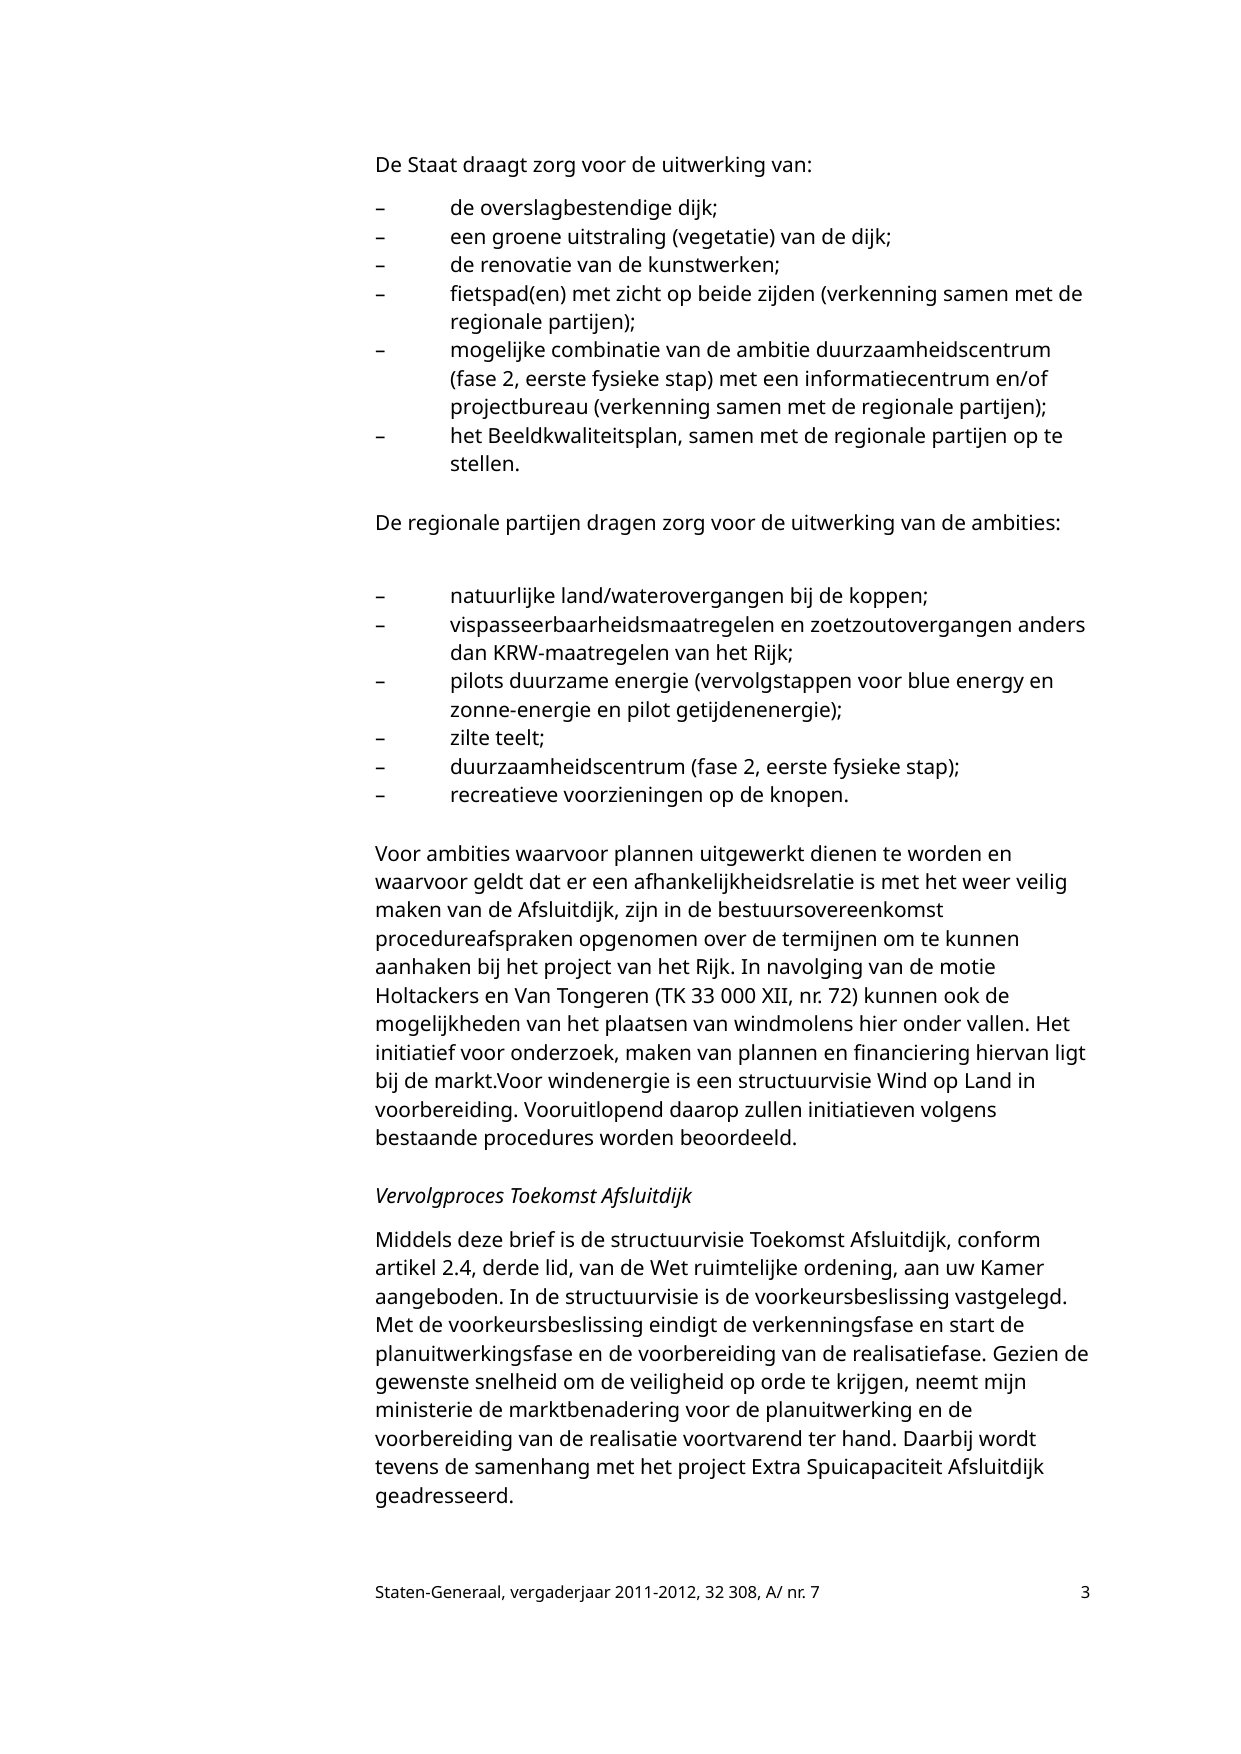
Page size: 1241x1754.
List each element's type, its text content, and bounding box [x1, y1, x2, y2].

list recreatieve voorzieningen op de knopen. [375, 839, 1090, 867]
text Voor ambities waarvoor plannen uitgewerkt dienen te worden en waarvoor geldt dat er een afhankelijkheidsrelatie is met het weer veilig maken van de Afsluitdijk, zijn in de bestuursovereenkomst procedureafspraken opgenomen over de termijnen om te kunnen aanhaken bij het project van het Rijk. In navolging van de motie Holtackers en Van Tongeren (TK 33 000 XII, nr. 72) kunnen ook de mogelijkheden van het plaatsen van windmolens hier onder vallen. Het initiatief voor onderzoek, maken van plannen en financiering hiervan ligt bij de markt.Voor windenergie is een structuurvisie Wind op Land in voorbereiding. Vooruitlopend daarop zullen initiatieven volgens bestaande procedures worden beoordeeld. [375, 897, 1090, 1210]
text Middels deze brief is de structuurvisie Toekomst Afsluitdijk, conform artikel 2.4, derde lid, van de Wet ruimtelijke ordening, aan uw Kamer aangeboden. In de structuurvisie is de voorkeursbeslissing vastgelegd. Met de voorkeursbeslissing eindigt de verkenningsfase en start de planuitwerkingsfase en de voorbereiding van de realisatiefase. Gezien de gewenste snelheid om de veiligheid op orde te krijgen, neemt mijn ministerie de marktbenadering voor de planuitwerking en de voorbereiding van de realisatie voortvarend ter hand. Daarbij wordt tevens de samenhang met het project Extra Spuicapaciteit Afsluitdijk geadresseerd. [375, 1283, 1090, 1511]
text Vervolgproces Toekomst Afsluitdijk [375, 1240, 1090, 1268]
list mogelijke combinatie van de ambitie duurzaamheidscentrum (fase 2, eerste fysieke stap) met een informatiecentrum en/of projectbureau (verkenning samen met de regionale partijen); [375, 394, 1090, 479]
text De Structuurvisie is afgestemd met de regio maar bindt formeel alleen het Rijk. Daarom heb ik in de afgelopen maanden aanvullende afspraken gemaakt met de provincie Noord-Holland, provincie Fryslân, de gemeente Wieringen en de gemeente Súdwest Fryslân over regie, taken, organisatorische en financiële verantwoordelijkheden. Rijk en regio werken, ieder vanuit hun eigen verantwoordelijkheid, aan de toekomst van de Afsluitdijk. In de bestuursovereenkomst Toekomst Afsluitdijk, die op 23 december 2011 is ondertekend door Rijk en genoemde partijen, is het volgende afgesproken: [375, 150, 1090, 178]
list duurzaamheidscentrum (fase 2, eerste fysieke stap); [375, 810, 1090, 839]
list zilte teelt; [375, 782, 1090, 810]
list de overslagbestendige dijk; [375, 252, 1090, 280]
list een groene uitstraling (vegetatie) van de dijk; [375, 280, 1090, 309]
list de renovatie van de kunstwerken; [375, 309, 1090, 337]
list pilots duurzame energie (vervolgstappen voor blue energy en zonne-energie en pilot getijdenenergie); [375, 725, 1090, 782]
list fietspad(en) met zicht op beide zijden (verkenning samen met de regionale partijen); [375, 337, 1090, 394]
text De regionale partijen dragen zorg voor de uitwerking van de ambities: [375, 566, 1090, 595]
text De Staat draagt zorg voor de uitwerking van: [375, 208, 1090, 237]
list vispasseerbaarheidsmaatregelen en zoetzoutovergangen anders dan KRW-maatregelen van het Rijk; [375, 668, 1090, 725]
list het Beeldkwaliteitsplan, samen met de regionale partijen op te stellen. [375, 479, 1090, 536]
list natuurlijke land/waterovergangen bij de koppen; [375, 640, 1090, 668]
